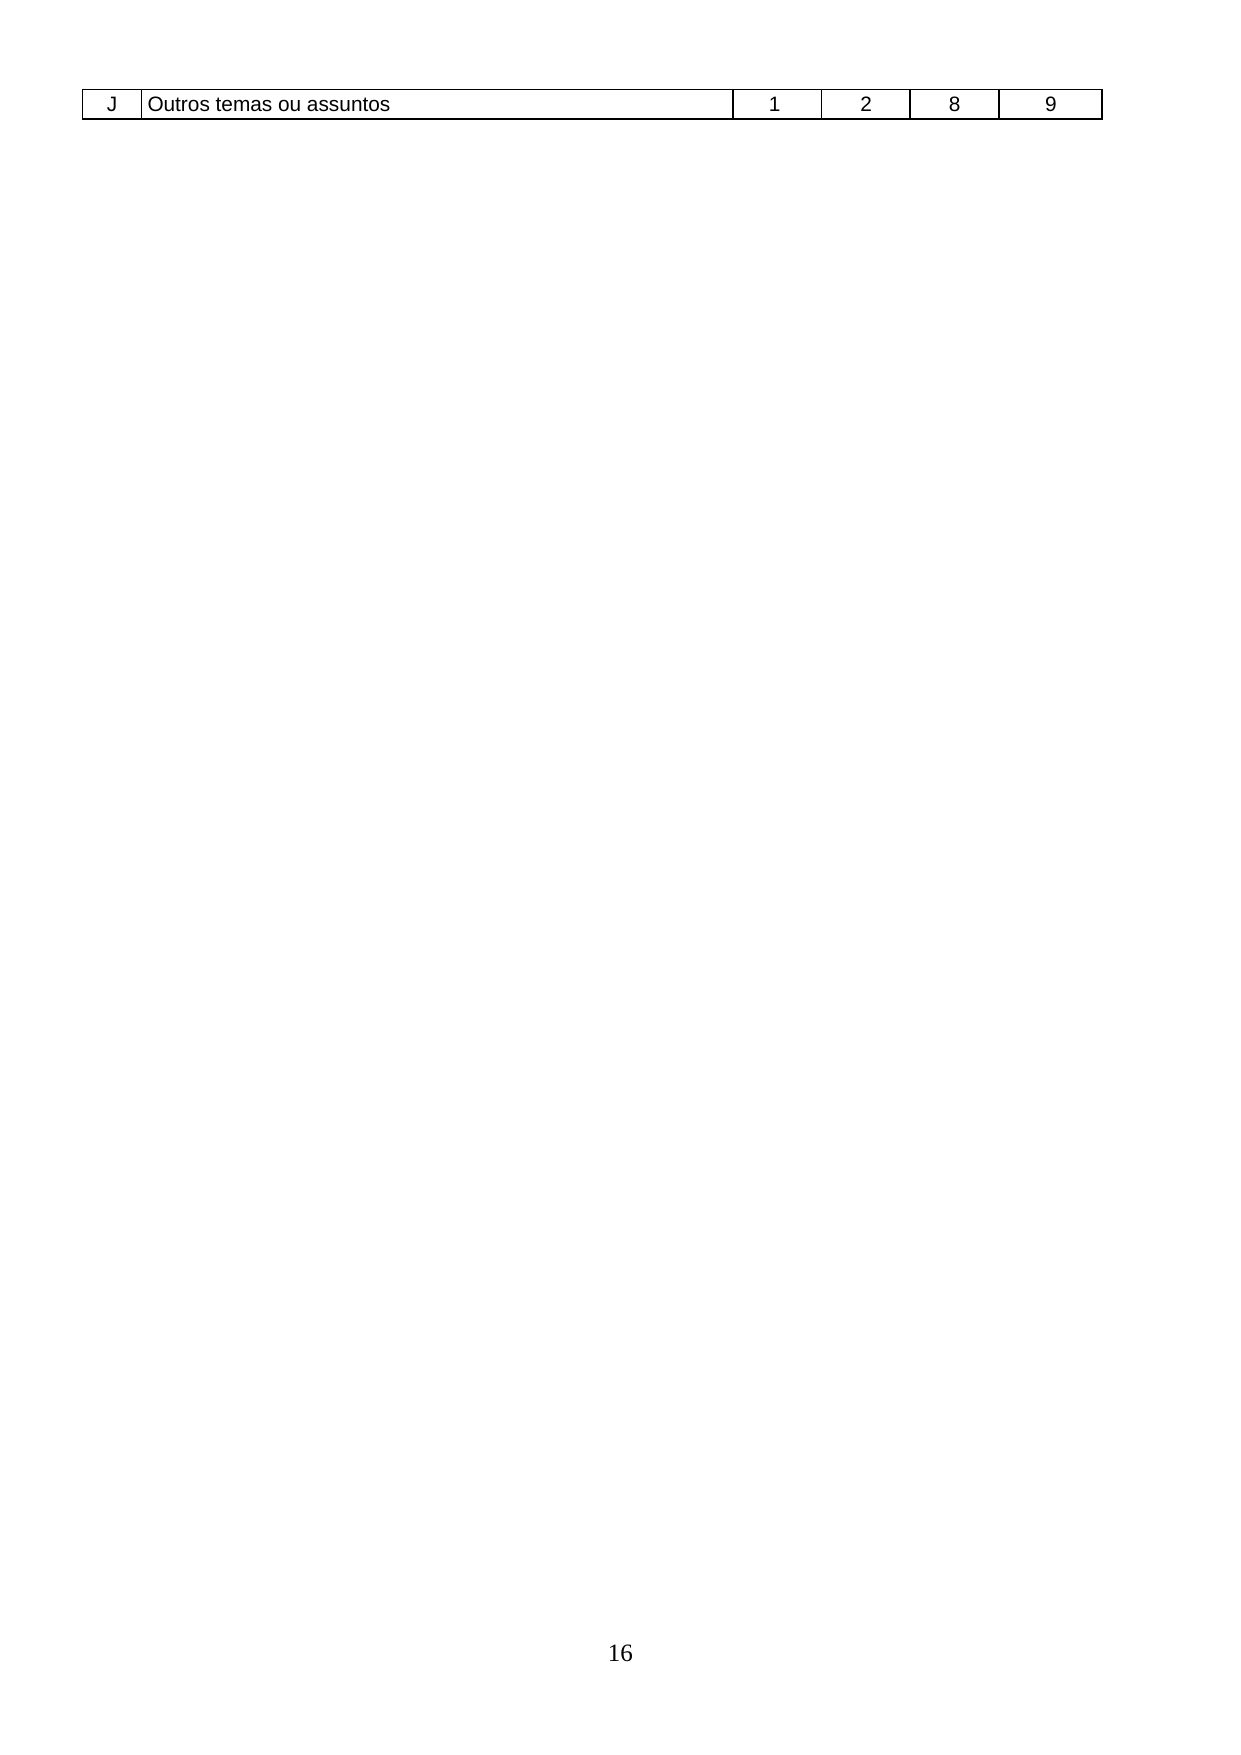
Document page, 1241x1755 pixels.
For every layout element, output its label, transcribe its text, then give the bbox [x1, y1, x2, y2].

table_cell 2 [822, 90, 909, 118]
table_cell 1 [734, 90, 821, 118]
table_cell J [83, 90, 141, 118]
table_cell 8 [911, 90, 998, 118]
table_cell Outros temas ou assuntos [142, 90, 732, 118]
table_cell 9 [1000, 90, 1101, 118]
